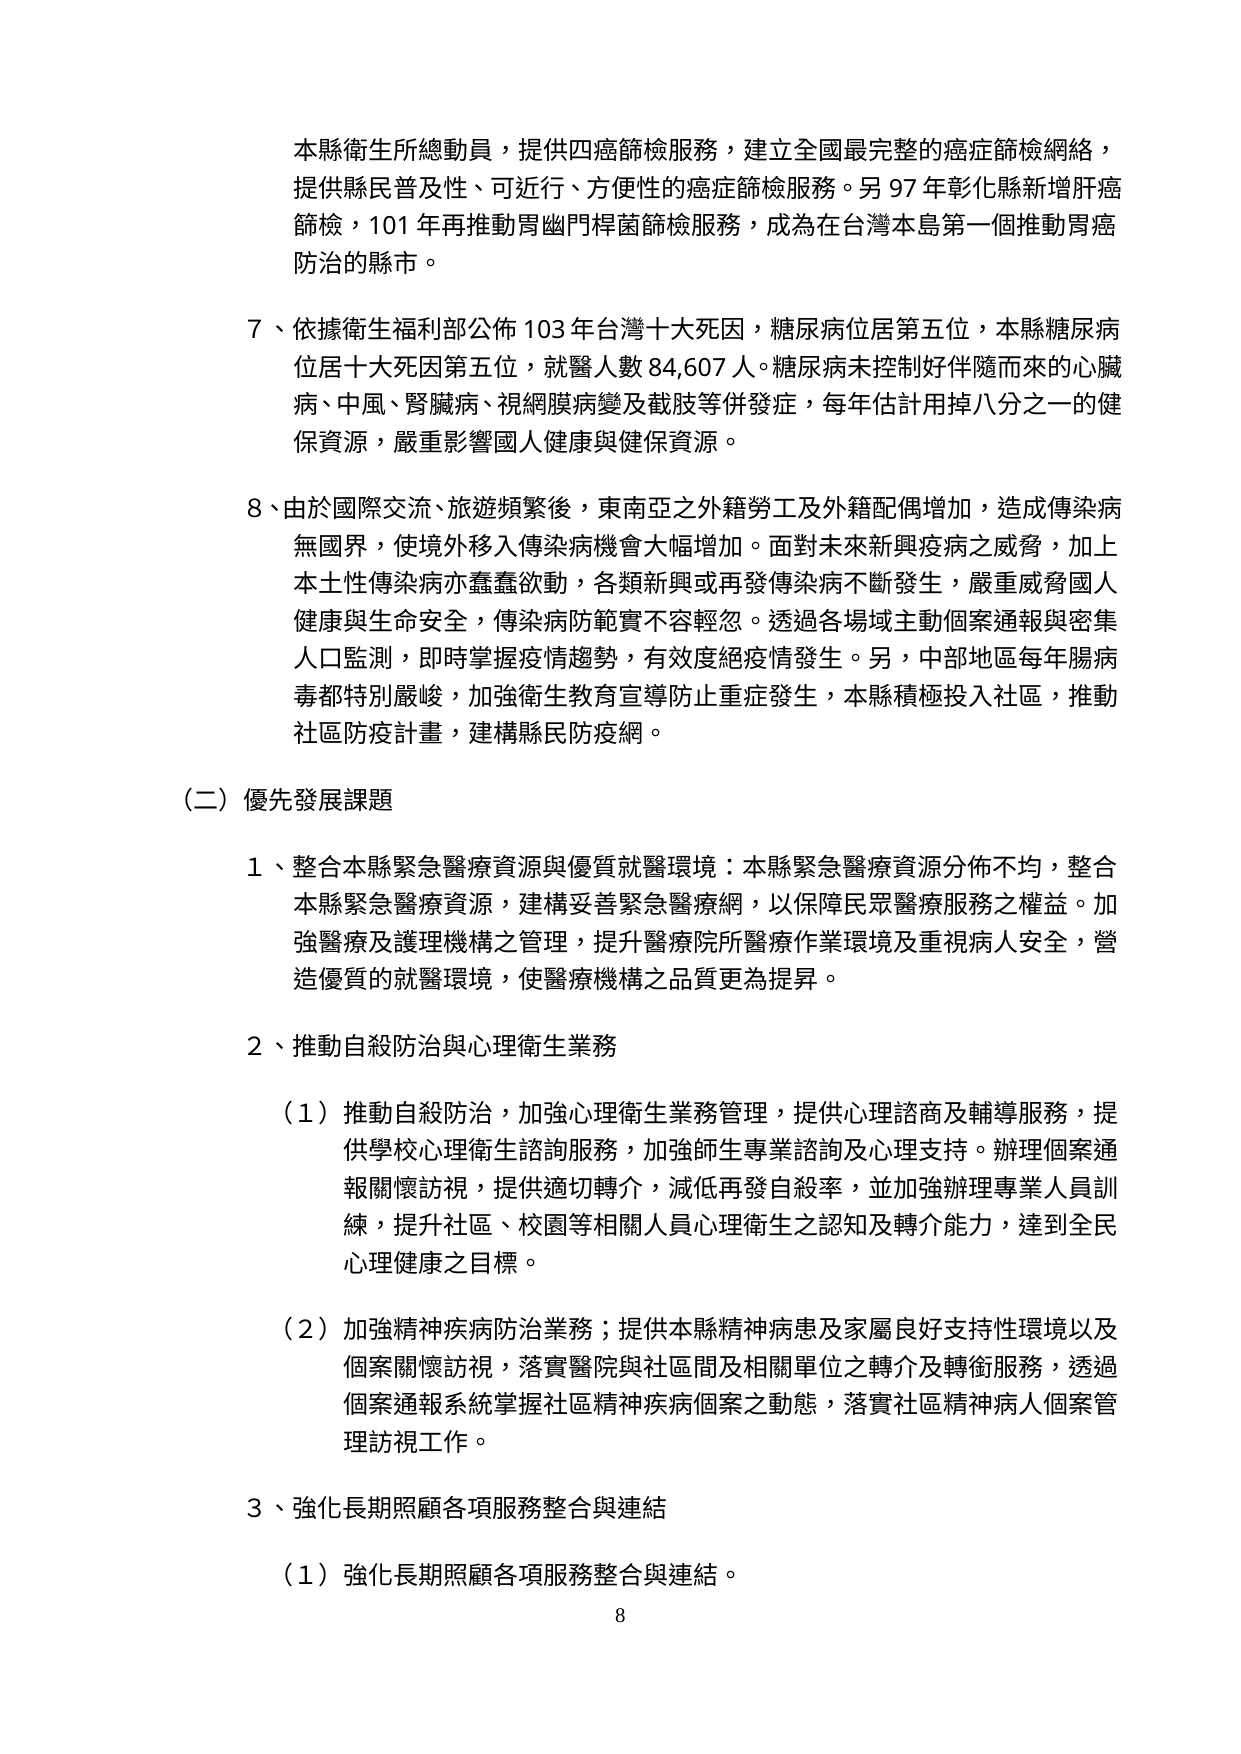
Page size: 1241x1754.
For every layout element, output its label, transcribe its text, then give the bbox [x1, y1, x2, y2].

text （１）推動自殺防治，加強心理衛生業務管理，提供心理諮商及輔導服務，提供學校心理衛生諮詢服務，加強師生專業諮詢及心理支持。辦理個案通報關懷訪視，提供適切轉介，減低再發自殺率，並加強辦理專業人員訓練，提升社區、校園等相關人員心理衛生之認知及轉介能力，達到全民心理健康之目標。 [268, 1092, 1122, 1280]
text ７、依據衛生福利部公佈103年台灣十大死因，糖尿病位居第五位，本縣糖尿病位居十大死因第五位，就醫人數84,607人。糖尿病未控制好伴隨而來的心臟病、中風、腎臟病、視網膜病變及截肢等併發症，每年估計用掉八分之一的健保資源，嚴重影響國人健康與健保資源。 [243, 309, 1122, 459]
text （２）加強精神疾病防治業務；提供本縣精神病患及家屬良好支持性環境以及個案關懷訪視，落實醫院與社區間及相關單位之轉介及轉銜服務，透過個案通報系統掌握社區精神疾病個案之動態，落實社區精神病人個案管理訪視工作。 [268, 1309, 1122, 1459]
text １、整合本縣緊急醫療資源與優質就醫環境：本縣緊急醫療資源分佈不均，整合本縣緊急醫療資源，建構妥善緊急醫療網，以保障民眾醫療服務之權益。加強醫療及護理機構之管理，提升醫療院所醫療作業環境及重視病人安全，營造優質的就醫環境，使醫療機構之品質更為提昇。 [243, 847, 1122, 997]
text ２、推動自殺防治與心理衛生業務 [243, 1026, 1122, 1063]
text ３、強化長期照顧各項服務整合與連結 [243, 1488, 1122, 1526]
text 本縣衛生所總動員，提供四癌篩檢服務，建立全國最完整的癌症篩檢網絡，提供縣民普及性、可近行、方便性的癌症篩檢服務。另97年彰化縣新增肝癌篩檢，101年再推動胃幽門桿菌篩檢服務，成為在台灣本島第一個推動胃癌防治的縣市。 [243, 130, 1122, 280]
text （二）優先發展課題 [168, 780, 1122, 817]
text ８、由於國際交流、旅遊頻繁後，東南亞之外籍勞工及外籍配偶增加，造成傳染病無國界，使境外移入傳染病機會大幅增加。面對未來新興疫病之威脅，加上本土性傳染病亦蠢蠢欲動，各類新興或再發傳染病不斷發生，嚴重威脅國人健康與生命安全，傳染病防範實不容輕忽。透過各場域主動個案通報與密集人口監測，即時掌握疫情趨勢，有效度絕疫情發生。另，中部地區每年腸病毒都特別嚴峻，加強衛生教育宣導防止重症發生，本縣積極投入社區，推動社區防疫計畫，建構縣民防疫網。 [243, 488, 1122, 751]
text （１）強化長期照顧各項服務整合與連結。 [268, 1555, 1122, 1592]
